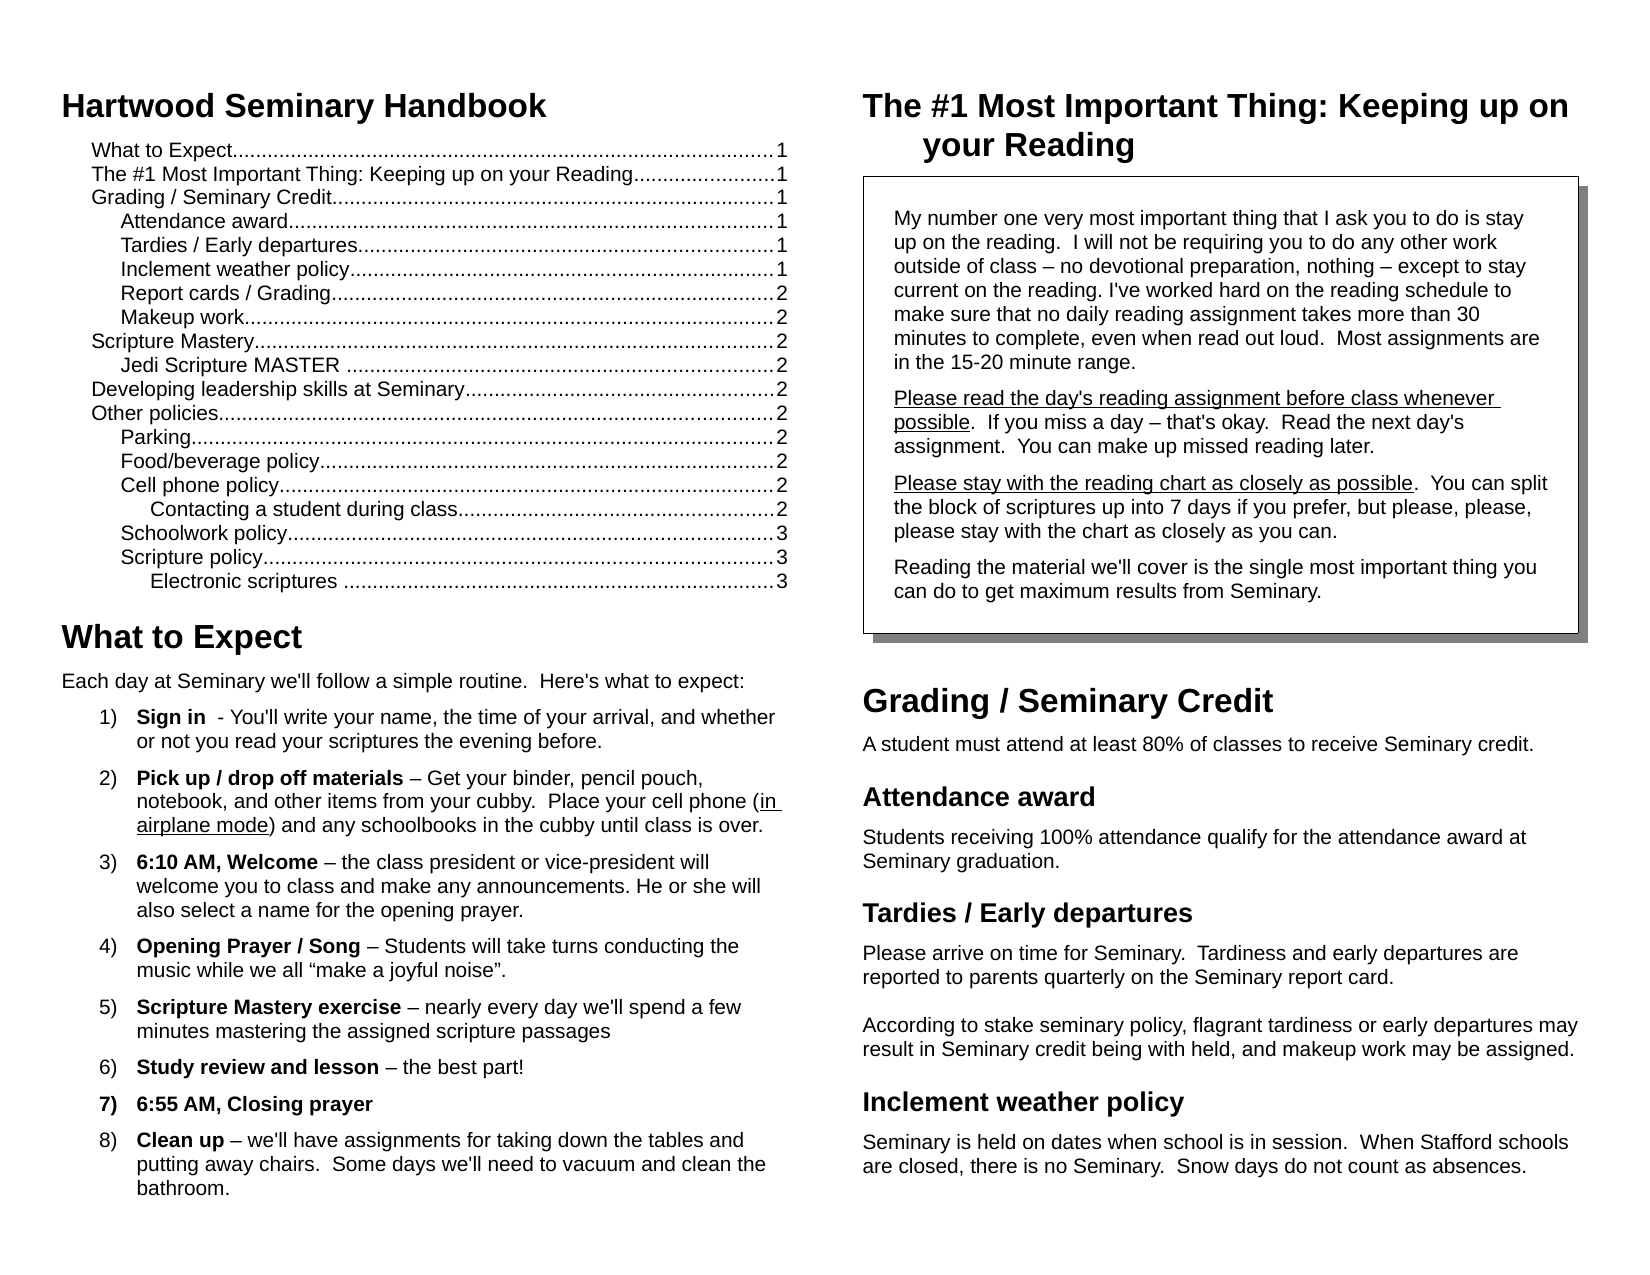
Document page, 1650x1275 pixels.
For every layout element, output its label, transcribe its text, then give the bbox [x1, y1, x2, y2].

text Cell phone policy 2 [120, 473, 787, 497]
text Scripture Mastery 2 [91, 329, 787, 353]
text Contacting a student during class 2 [150, 497, 787, 521]
text My number one very most important thing that I ask you to do is stay up on the reading. I will not be requiring you to do any other work outside of class – no devotional preparation, nothing – except to stay current on the reading. I've worked hard on the reading schedule to make sure that no daily reading assignment takes more than 30 minutes to complete, even when read out loud. Most assignments are in the 15-20 minute range. [864, 177, 1578, 356]
subtitle Attendance award [862, 781, 1588, 812]
subtitle The #1 Most Important Thing: Keeping up on your Reading [862, 86, 1588, 163]
text Other policies 2 [91, 401, 787, 425]
list Opening Prayer / Song – Students will take turns conducting the music while we all “make a joyful noise”. [99, 934, 787, 982]
list 6:55 AM, Closing prayer [99, 1091, 787, 1115]
text Please arrive on time for Seminary. Tardiness and early departures are reported to parents quarterly on the Seminary report card. [862, 941, 1588, 989]
text Developing leadership skills at Seminary 2 [91, 377, 787, 401]
text Each day at Seminary we'll follow a simple routine. Here's what to expect: [61, 668, 787, 692]
list Sign in - You'll write your name, the time of your arrival, and whether or not you read your scriptures the evening before. [99, 705, 787, 753]
subtitle Inclement weather policy [862, 1086, 1588, 1117]
text Inclement weather policy 1 [120, 257, 787, 281]
text Food/beverage policy 2 [120, 449, 787, 473]
text Parking 2 [120, 425, 787, 449]
text A student must attend at least 80% of classes to receive Seminary credit. [862, 732, 1588, 756]
subtitle What to Expect [61, 618, 787, 656]
subtitle Hartwood Seminary Handbook [61, 86, 787, 125]
text What to Expect 1 [91, 137, 787, 161]
text Makeup work 2 [120, 305, 787, 329]
text Grading / Seminary Credit 1 [91, 185, 787, 209]
text Students receiving 100% attendance qualify for the attendance award at Seminary graduation. [862, 824, 1588, 872]
text Please stay with the reading chart as closely as possible. You can split the block of scriptures up into 7 days if you prefer, but please, please, please stay with the chart as closely as you can. [864, 440, 1578, 525]
text Tardies / Early departures 1 [120, 233, 787, 257]
text Schoolwork policy 3 [120, 521, 787, 545]
text Attendance award 1 [120, 209, 787, 233]
text Electronic scriptures 3 [150, 569, 787, 593]
text Reading the material we'll cover is the single most important thing you can do to get maximum results from Seminary. [864, 525, 1578, 633]
text Report cards / Grading 2 [120, 281, 787, 305]
text Please read the day's reading assignment before class whenever possible. If you miss a day – that's okay. Read the next day's assignment. You can make up missed reading later. [864, 356, 1578, 440]
list 6:10 AM, Welcome – the class president or vice-president will welcome you to class and make any announcements. He or she will also select a name for the opening prayer. [99, 850, 787, 922]
list Study review and lesson – the best part! [99, 1055, 787, 1079]
text Jedi Scripture MASTER 2 [120, 353, 787, 377]
text Scripture policy 3 [120, 545, 787, 569]
list Clean up – we'll have assignments for taking down the tables and putting away chairs. Some days we'll need to vacuum and clean the bathroom. [99, 1128, 787, 1200]
list Scripture Mastery exercise – nearly every day we'll spend a few minutes mastering the assigned scripture passages [99, 994, 787, 1042]
text Seminary is held on dates when school is in session. When Stafford schools are closed, there is no Seminary. Snow days do not count as absences. [862, 1130, 1588, 1178]
subtitle Grading / Seminary Credit [862, 681, 1588, 719]
subtitle Tardies / Early departures [862, 897, 1588, 929]
text According to stake seminary policy, flagrant tardiness or early departures may result in Seminary credit being with held, and makeup work may be assigned. [862, 1013, 1588, 1061]
list Pick up / drop off materials – Get your binder, pencil pouch, notebook, and other items from your cubby. Place your cell phone (in airplane mode) and any schoolbooks in the cubby until class is over. [99, 765, 787, 837]
text The #1 Most Important Thing: Keeping up on your Reading 1 [91, 161, 787, 185]
